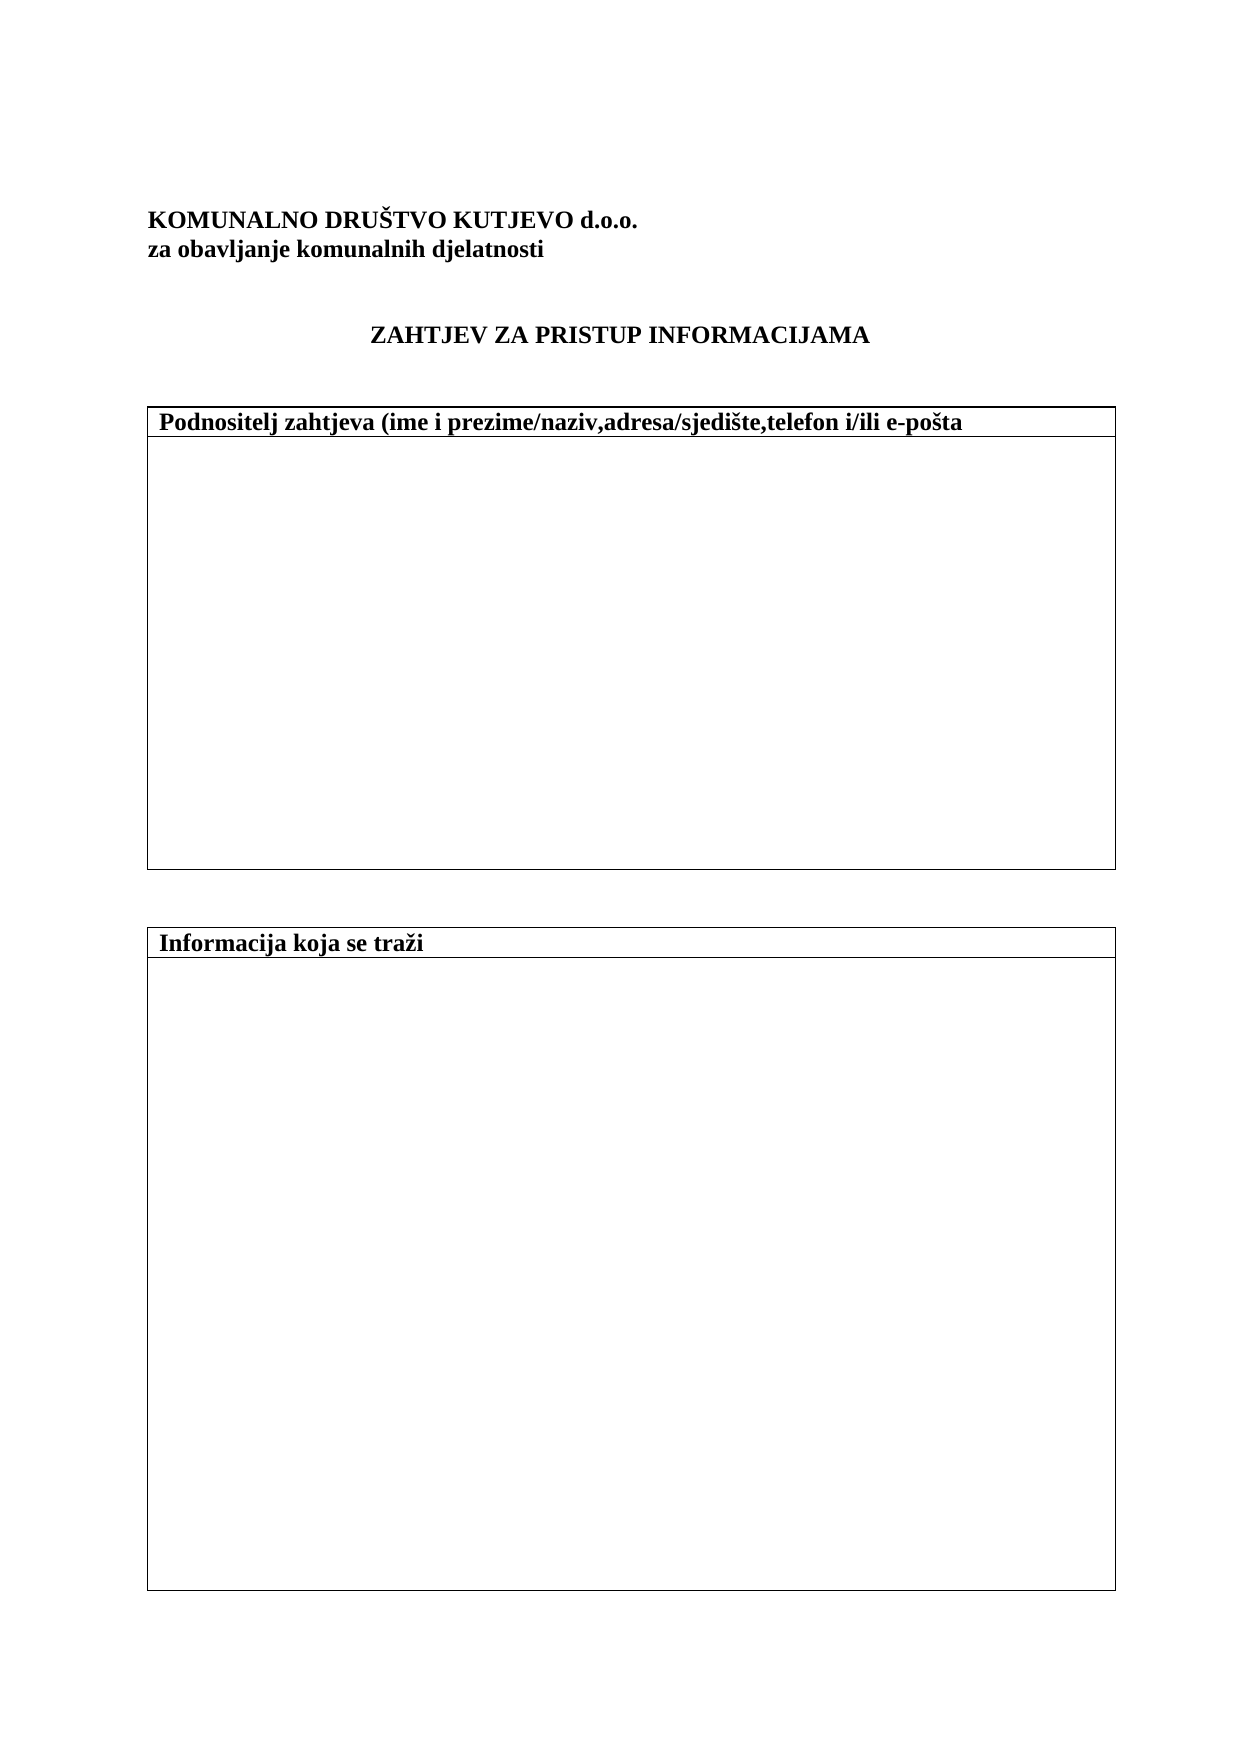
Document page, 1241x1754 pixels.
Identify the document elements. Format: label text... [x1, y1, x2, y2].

table_cell [148, 958, 1115, 1590]
text ZAHTJEV ZA PRISTUP INFORMACIJAMA [148, 320, 1093, 349]
text za obavljanje komunalnih djelatnosti [148, 234, 1093, 263]
text KOMUNALNO DRUŠTVO KUTJEVO d.o.o. [148, 205, 1093, 234]
table_header Informacija koja se traži [148, 928, 1115, 957]
table_header Podnositelj zahtjeva (ime i prezime/naziv,adresa/sjedište,telefon i/ili e-pošta [148, 408, 1115, 436]
table_cell [148, 437, 1115, 868]
